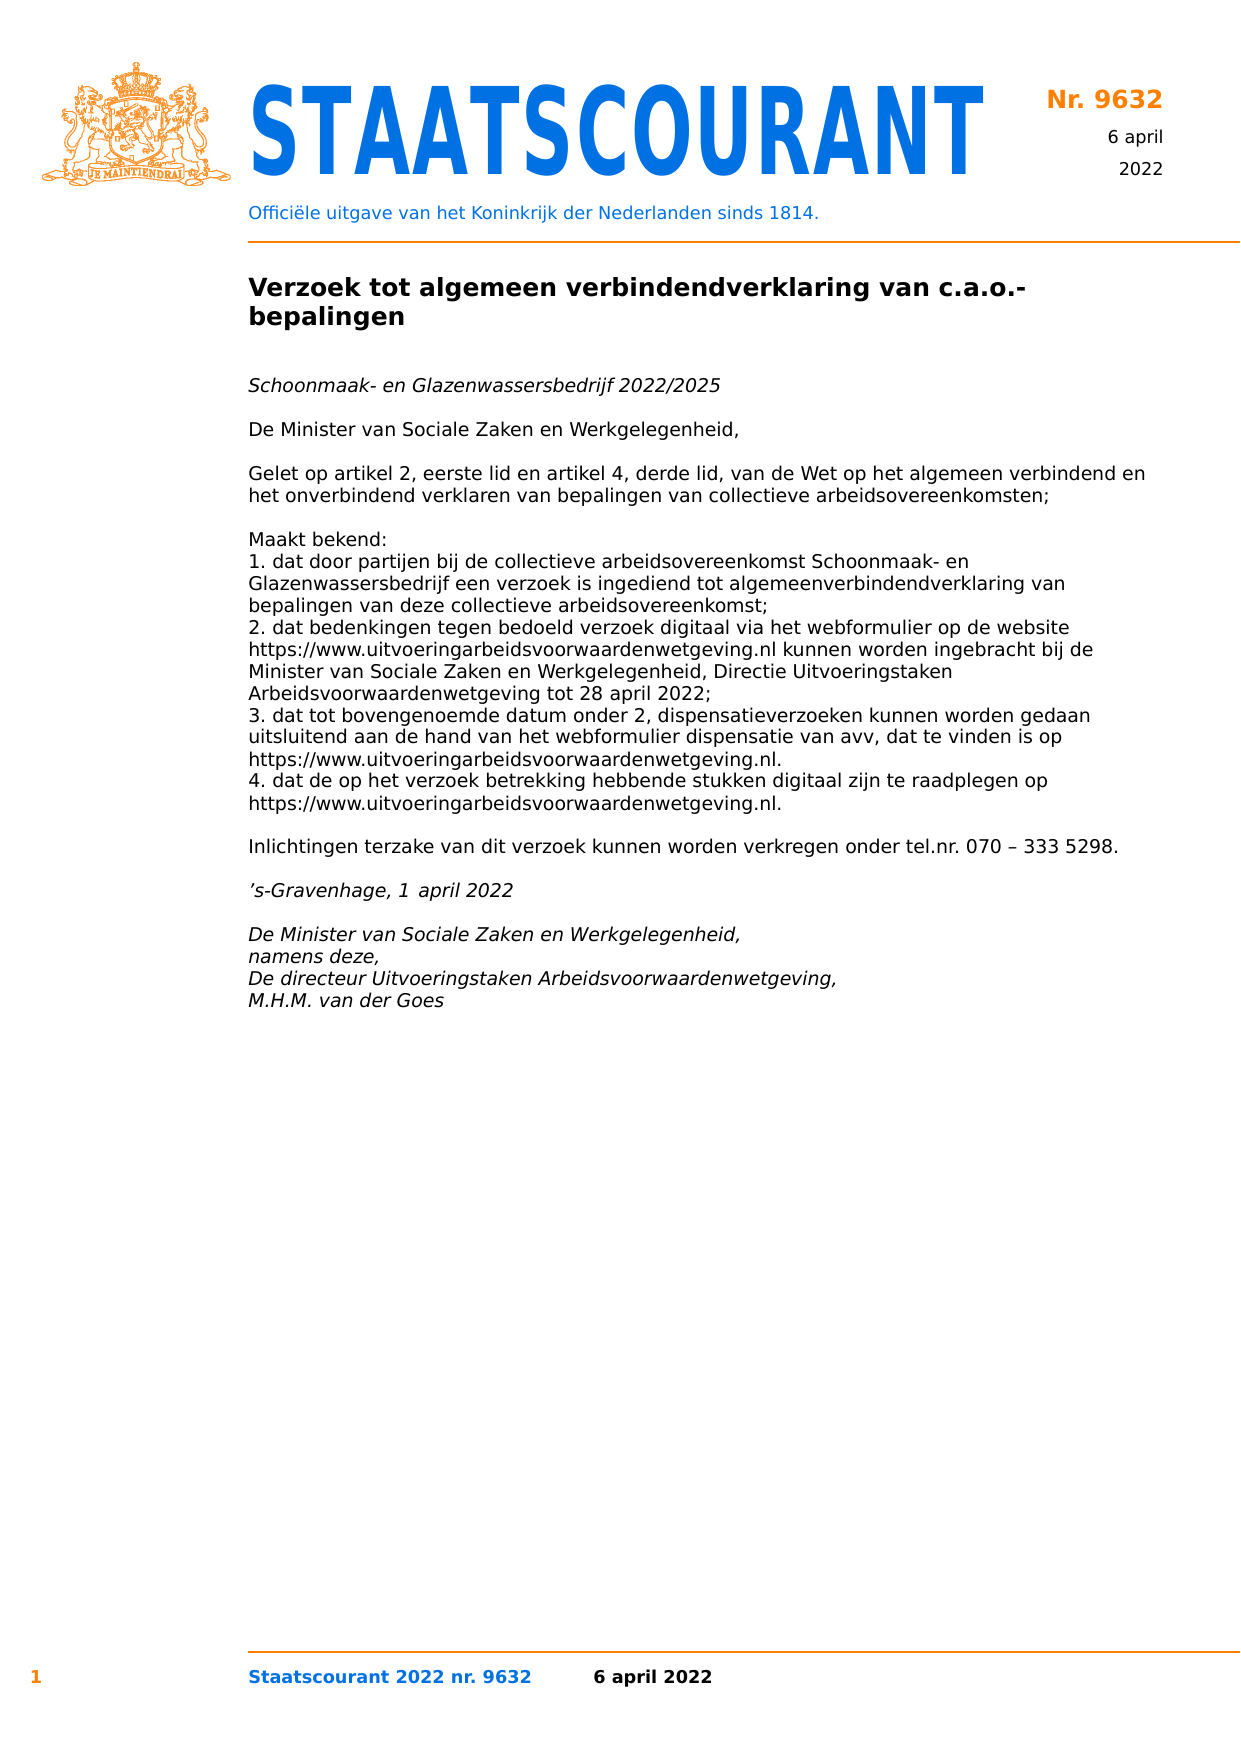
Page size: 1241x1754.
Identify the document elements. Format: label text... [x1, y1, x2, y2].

text Gelet op artikel 2, eerste lid en artikel 4, derde lid, van de Wet op het algemeen verbindend en het onverbindend verklaren van bepalingen van collectieve arbeidsovereenkomsten; [248, 463, 1163, 507]
text ’s-Gravenhage, 1 april 2022 [248, 880, 1163, 902]
table_header [25, 62, 248, 241]
text 3. dat tot bovengenoemde datum onder 2, dispensatieverzoeken kunnen worden gedaan uitsluitend aan de hand van het webformulier dispensatie van avv, dat te vinden is op https://www.uitvoeringarbeidsvoorwaardenwetgeving.nl. [248, 704, 1163, 770]
text 4. dat de op het verzoek betrekking hebbende stukken digitaal zijn te raadplegen op https://www.uitvoeringarbeidsvoorwaardenwetgeving.nl. [248, 770, 1163, 814]
text 2. dat bedenkingen tegen bedoeld verzoek digitaal via het webformulier op de website https://www.uitvoeringarbeidsvoorwaardenwetgeving.nl kunnen worden ingebracht bij de Minister van Sociale Zaken en Werkgelegenheid, Directie Uitvoeringstaken Arbeidsvoorwaardenwetgeving tot 28 april 2022; [248, 617, 1163, 704]
table_cell 2022 [998, 153, 1240, 203]
table_cell 6 april [998, 121, 1240, 153]
table_header Nr. 9632 [998, 62, 1240, 121]
subtitle Verzoek tot algemeen verbindendverklaring van c.a.o.-bepalingen [248, 273, 1163, 331]
text De Minister van Sociale Zaken en Werkgelegenheid, [248, 419, 1163, 441]
text Inlichtingen terzake van dit verzoek kunnen worden verkregen onder tel.nr. 070 – 333 5298. [248, 836, 1163, 858]
text De Minister van Sociale Zaken en Werkgelegenheid, namens deze, De directeur Uitvoeringstaken Arbeidsvoorwaardenwetgeving, M.H.M. van der Goes [248, 924, 1163, 1012]
picture [41, 62, 231, 186]
text Schoonmaak- en Glazenwassersbedrijf 2022/2025 [248, 375, 1163, 397]
text Maakt bekend: [248, 529, 1163, 551]
text 1. dat door partijen bij de collectieve arbeidsovereenkomst Schoonmaak- en Glazenwassersbedrijf een verzoek is ingediend tot algemeenverbindendverklaring van bepalingen van deze collectieve arbeidsovereenkomst; [248, 551, 1163, 617]
table_header STAATSCOURANT [248, 62, 998, 203]
table_cell Officiële uitgave van het Koninkrijk der Nederlanden sinds 1814. [248, 203, 1240, 241]
